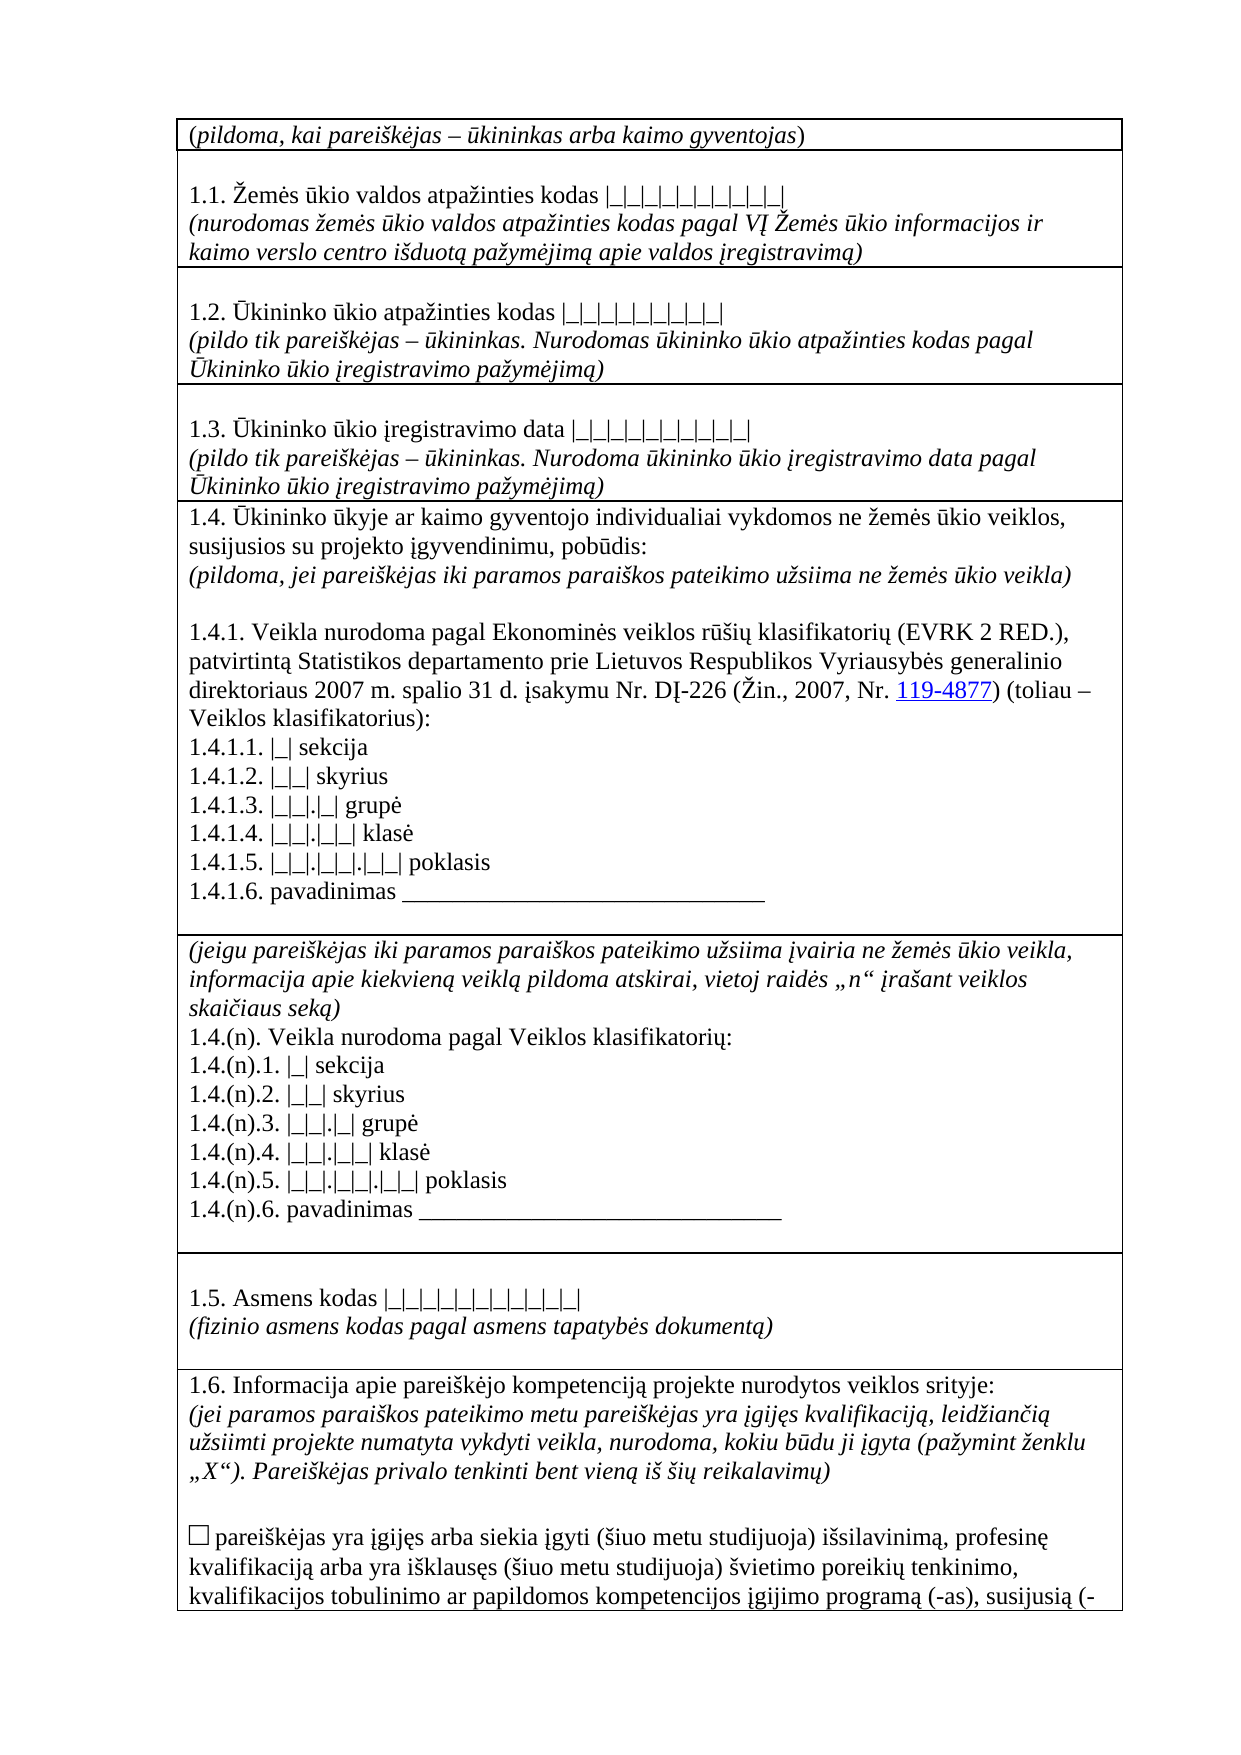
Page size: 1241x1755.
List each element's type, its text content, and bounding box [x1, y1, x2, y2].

table_cell 1.6. Informacija apie pareiškėjo kompetenciją projekte nurodytos veiklos srityje: (jei paramos paraiškos pateikimo metu pareiškėjas yra įgijęs kvalifikaciją, leidžiančią užsiimti projekte numatyta vykdyti veikla, nurodoma, kokiu būdu ji įgyta (pažymint ženklu „X“). Pareiškėjas privalo tenkinti bent vieną iš šių reikalavimų) □ pareiškėjas yra įgijęs arba siekia įgyti (šiuo metu studijuoja) išsilavinimą, profesinę kvalifikaciją arba yra išklausęs (šiuo metu studijuoja) švietimo poreikių tenkinimo, kvalifikacijos tobulinimo ar papildomos kompetencijos įgijimo programą (-as), susijusią (- [178, 1370, 1122, 1609]
table_cell 1.2. Ūkininko ūkio atpažinties kodas |_|_|_|_|_|_|_|_|_| (pildo tik pareiškėjas – ūkininkas. Nurodomas ūkininko ūkio atpažinties kodas pagal Ūkininko ūkio įregistravimo pažymėjimą) [178, 268, 1122, 383]
table_cell 1.5. Asmens kodas |_|_|_|_|_|_|_|_|_|_|_| (fizinio asmens kodas pagal asmens tapatybės dokumentą) [178, 1254, 1122, 1369]
table_cell 1.4. Ūkininko ūkyje ar kaimo gyventojo individualiai vykdomos ne žemės ūkio veiklos, susijusios su projekto įgyvendinimu, pobūdis: (pildoma, jei pareiškėjas iki paramos paraiškos pateikimo užsiima ne žemės ūkio veikla) 1.4.1. Veikla nurodoma pagal Ekonominės veiklos rūšių klasifikatorių (EVRK 2 RED.), patvirtintą Statistikos departamento prie Lietuvos Respublikos Vyriausybės generalinio direktoriaus 2007 m. spalio 31 d. įsakymu Nr. DĮ-226 (Žin., 2007, Nr. 119-4877) (toliau – Veiklos klasifikatorius): 1.4.1.1. |_| sekcija 1.4.1.2. |_|_| skyrius 1.4.1.3. |_|_|.|_| grupė 1.4.1.4. |_|_|.|_|_| klasė 1.4.1.5. |_|_|.|_|_|.|_|_| poklasis 1.4.1.6. pavadinimas _____________________________ [178, 502, 1122, 933]
table_header (pildoma, kai pareiškėjas – ūkininkas arba kaimo gyventojas) [178, 120, 1121, 149]
table_cell 1.3. Ūkininko ūkio įregistravimo data |_|_|_|_|_|_|_|_|_|_| (pildo tik pareiškėjas – ūkininkas. Nurodoma ūkininko ūkio įregistravimo data pagal Ūkininko ūkio įregistravimo pažymėjimą) [178, 385, 1122, 500]
table_cell 1.1. Žemės ūkio valdos atpažinties kodas |_|_|_|_|_|_|_|_|_|_| (nurodomas žemės ūkio valdos atpažinties kodas pagal VĮ Žemės ūkio informacijos ir kaimo verslo centro išduotą pažymėjimą apie valdos įregistravimą) [178, 151, 1122, 266]
table_cell (jeigu pareiškėjas iki paramos paraiškos pateikimo užsiima įvairia ne žemės ūkio veikla, informacija apie kiekvieną veiklą pildoma atskirai, vietoj raidės „n“ įrašant veiklos skaičiaus seką) 1.4.(n). Veikla nurodoma pagal Veiklos klasifikatorių: 1.4.(n).1. |_| sekcija 1.4.(n).2. |_|_| skyrius 1.4.(n).3. |_|_|.|_| grupė 1.4.(n).4. |_|_|.|_|_| klasė 1.4.(n).5. |_|_|.|_|_|.|_|_| poklasis 1.4.(n).6. pavadinimas _____________________________ [178, 936, 1122, 1252]
